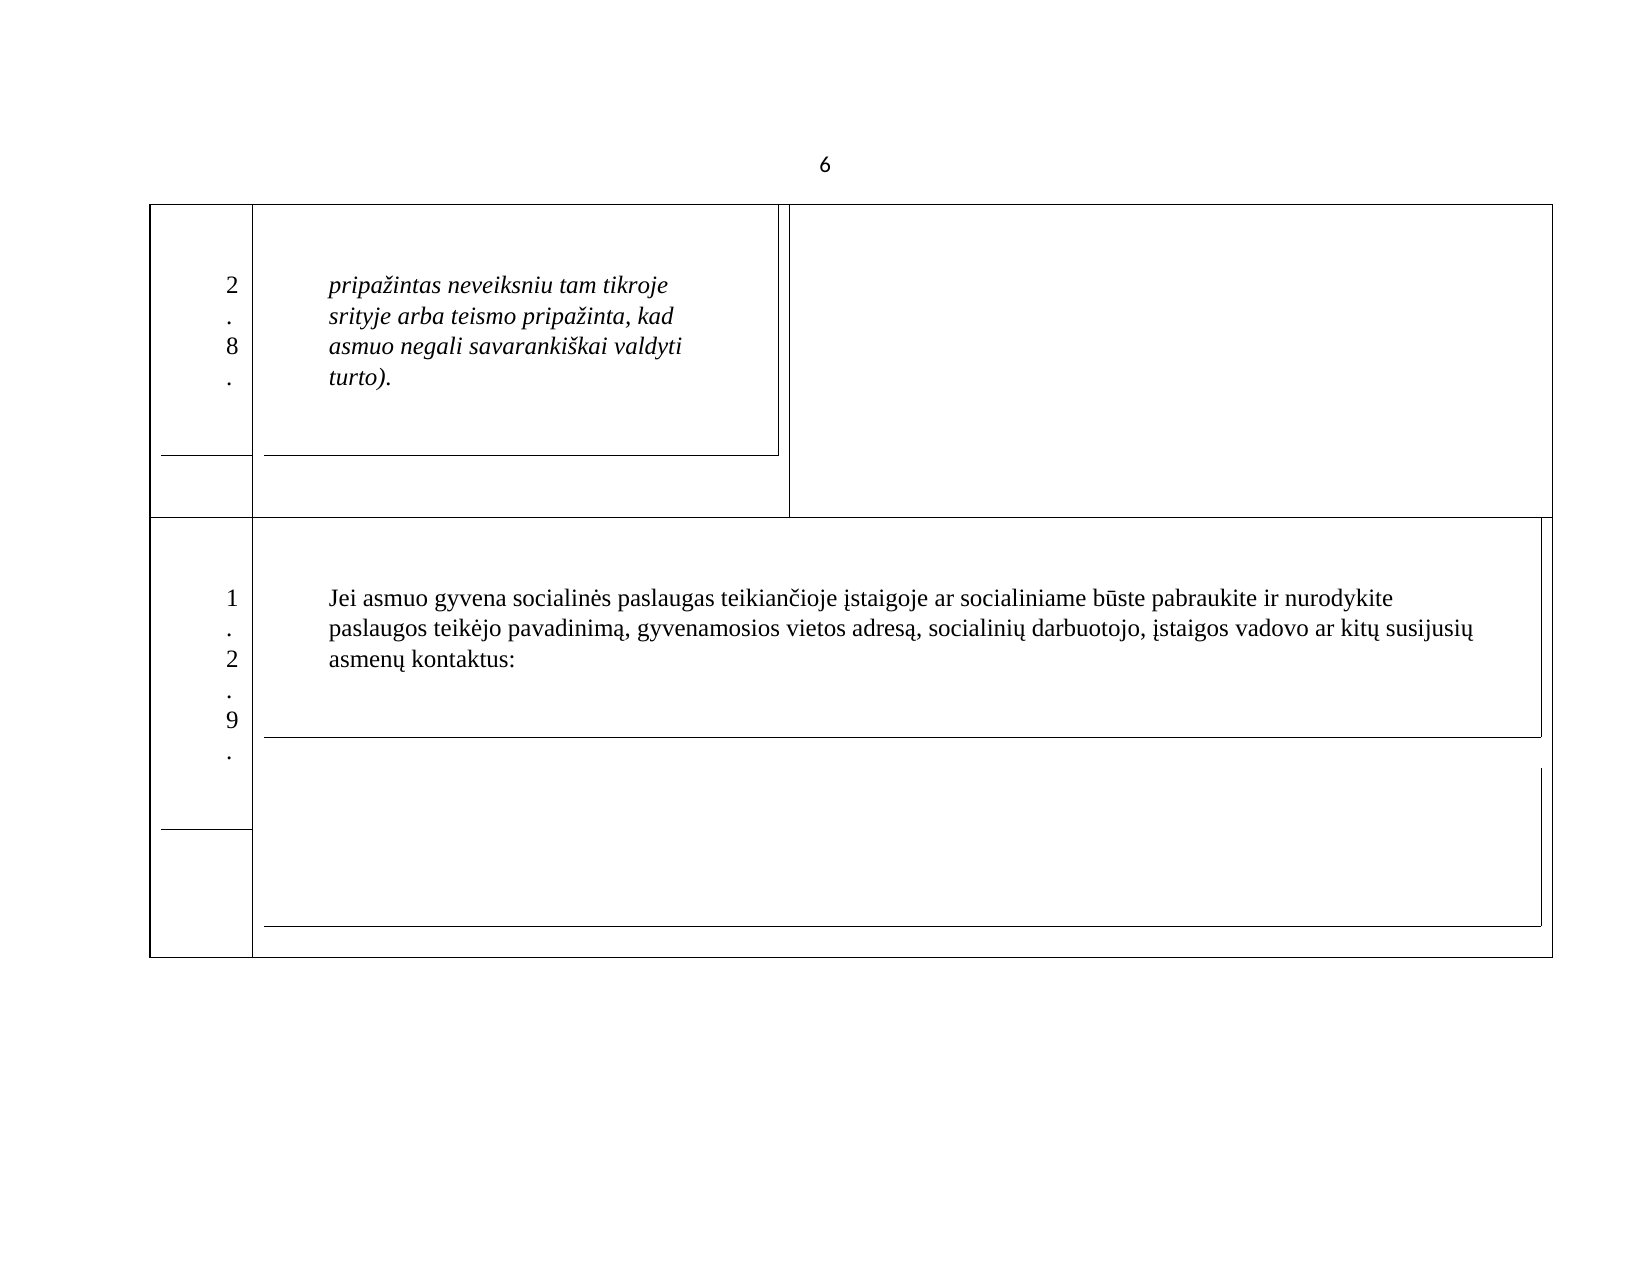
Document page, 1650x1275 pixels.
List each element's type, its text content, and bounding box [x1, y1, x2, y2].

table_cell 2.8. [151, 205, 252, 517]
table_cell pripažintas neveiksniu tam tikroje srityje arba teismo pripažinta, kad asmuo negali savarankiškai valdyti turto). [253, 205, 789, 517]
table_cell [790, 205, 1552, 517]
table_cell 1.2.9. [151, 518, 252, 957]
table_cell Jei asmuo gyvena socialinės paslaugas teikiančioje įstaigoje ar socialiniame būste pabraukite ir nurodykite paslaugos teikėjo pavadinimą, gyvenamosios vietos adresą, socialinių darbuotojo, įstaigos vadovo ar kitų susijusių asmenų kontaktus: [253, 518, 1552, 957]
